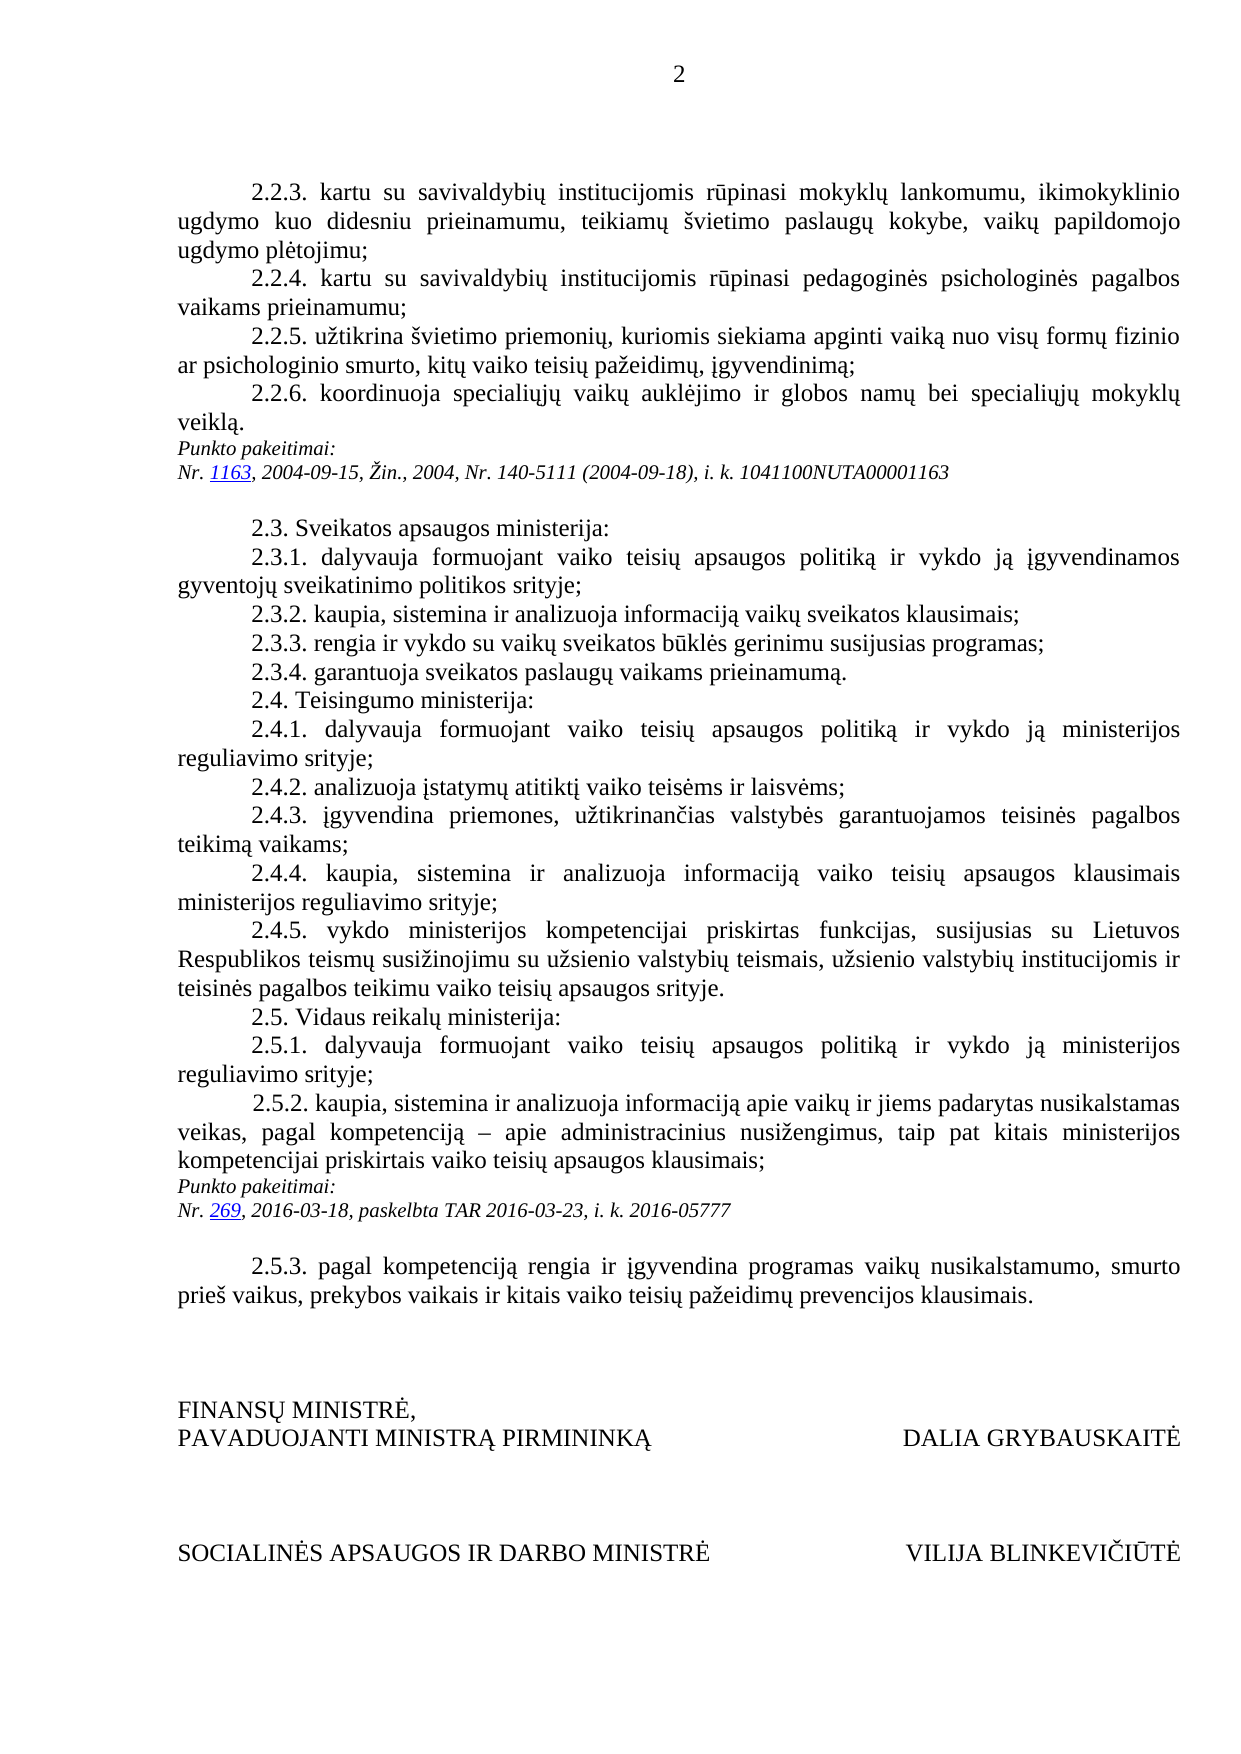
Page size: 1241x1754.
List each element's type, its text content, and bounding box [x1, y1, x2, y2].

text FINANSŲ MINISTRĖ, [177, 1395, 1181, 1423]
text 2.4.2. analizuoja įstatymų atitiktį vaiko teisėms ir laisvėms; [177, 772, 1181, 800]
text 2.2.3. kartu su savivaldybių institucijomis rūpinasi mokyklų lankomumu, ikimokyklinio ugdymo kuo didesniu prieinamumu, teikiamų švietimo paslaugų kokybe, vaikų papildomojo ugdymo plėtojimu; [177, 177, 1181, 263]
text 2.2.6. koordinuoja specialiųjų vaikų auklėjimo ir globos namų bei specialiųjų mokyklų veiklą. [177, 378, 1181, 436]
text SOCIALINĖS APSAUGOS IR DARBO MINISTRĖ VILIJA BLINKEVIČIŪTĖ [177, 1538, 1181, 1567]
text 2.5.3. pagal kompetenciją rengia ir įgyvendina programas vaikų nusikalstamumo, smurto prieš vaikus, prekybos vaikais ir kitais vaiko teisių pažeidimų prevencijos klausimais. [177, 1251, 1181, 1308]
text 2.5.1. dalyvauja formuojant vaiko teisių apsaugos politiką ir vykdo ją ministerijos reguliavimo srityje; [177, 1030, 1181, 1088]
text 2.2.4. kartu su savivaldybių institucijomis rūpinasi pedagoginės psichologinės pagalbos vaikams prieinamumu; [177, 263, 1181, 321]
text 2.5.2. kaupia, sistemina ir analizuoja informaciją apie vaikų ir jiems padarytas nusikalstamas veikas, pagal kompetenciją – apie administracinius nusižengimus, taip pat kitais ministerijos kompetencijai priskirtais vaiko teisių apsaugos klausimais; [177, 1088, 1181, 1174]
text PAVADUOJANTI MINISTRĄ PIRMININKĄ DALIA GRYBAUSKAITĖ [177, 1423, 1181, 1452]
text 2.5. Vidaus reikalų ministerija: [177, 1002, 1181, 1030]
text 2.4.5. vykdo ministerijos kompetencijai priskirtas funkcijas, susijusias su Lietuvos Respublikos teismų susižinojimu su užsienio valstybių teismais, užsienio valstybių institucijomis ir teisinės pagalbos teikimu vaiko teisių apsaugos srityje. [177, 915, 1181, 1002]
text 2.3. Sveikatos apsaugos ministerija: [177, 513, 1181, 542]
text 2.3.2. kaupia, sistemina ir analizuoja informaciją vaikų sveikatos klausimais; [177, 599, 1181, 628]
text 2.4.1. dalyvauja formuojant vaiko teisių apsaugos politiką ir vykdo ją ministerijos reguliavimo srityje; [177, 714, 1181, 772]
text Nr. 269, 2016-03-18, paskelbta TAR 2016-03-23, i. k. 2016-05777 [177, 1198, 1181, 1222]
text 2.4.4. kaupia, sistemina ir analizuoja informaciją vaiko teisių apsaugos klausimais ministerijos reguliavimo srityje; [177, 858, 1181, 915]
text 2.3.1. dalyvauja formuojant vaiko teisių apsaugos politiką ir vykdo ją įgyvendinamos gyventojų sveikatinimo politikos srityje; [177, 542, 1181, 599]
text 2.3.4. garantuoja sveikatos paslaugų vaikams prieinamumą. [177, 657, 1181, 685]
text 2.2.5. užtikrina švietimo priemonių, kuriomis siekiama apginti vaiką nuo visų formų fizinio ar psichologinio smurto, kitų vaiko teisių pažeidimų, įgyvendinimą; [177, 321, 1181, 378]
text 2.4.3. įgyvendina priemones, užtikrinančias valstybės garantuojamos teisinės pagalbos teikimą vaikams; [177, 800, 1181, 858]
text Punkto pakeitimai: [177, 436, 1181, 460]
text Punkto pakeitimai: [177, 1174, 1181, 1198]
text 2.3.3. rengia ir vykdo su vaikų sveikatos būklės gerinimu susijusias programas; [177, 628, 1181, 657]
text Nr. 1163, 2004-09-15, Žin., 2004, Nr. 140-5111 (2004-09-18), i. k. 1041100NUTA00001163 [177, 460, 1181, 484]
text 2.4. Teisingumo ministerija: [177, 685, 1181, 714]
